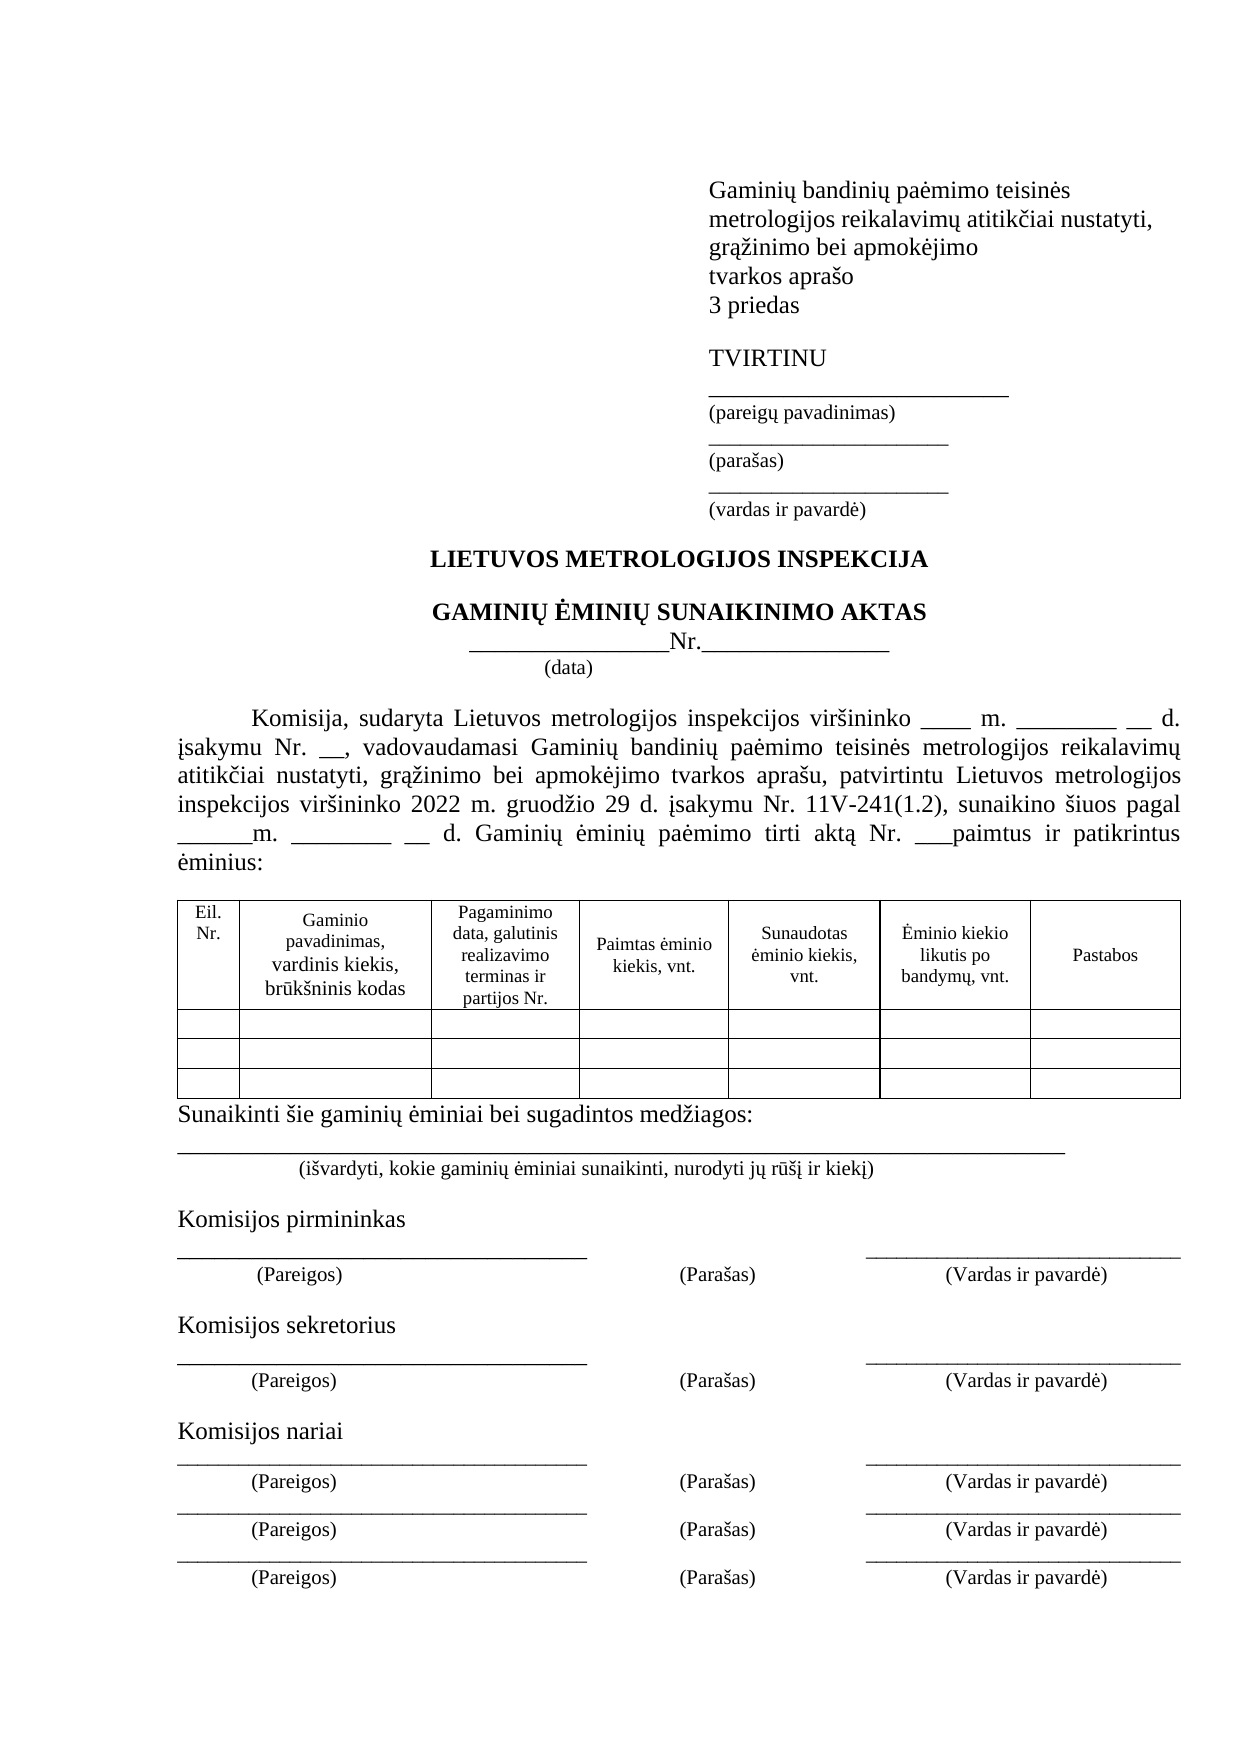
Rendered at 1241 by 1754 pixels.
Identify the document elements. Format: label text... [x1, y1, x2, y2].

table_cell [1031, 1069, 1180, 1098]
text Komisija, sudaryta Lietuvos metrologijos inspekcijos viršininko ____ m. ________ __ d. įsakymu Nr. __, vadovaudamasi Gaminių bandinių paėmimo teisinės metrologijos reikalavimų atitikčiai nustatyti, grąžinimo bei apmokėjimo tvarkos aprašu, patvirtintu Lietuvos metrologijos inspekcijos viršininko 2022 m. gruodžio 29 d. įsakymu Nr. 11V-241(1.2), sunaikino šiuos pagal ______m. ________ __ d. Gaminių ėminių paėmimo tirti aktą Nr. ___paimtus ir patikrintus ėminius: [177, 703, 1181, 876]
text Komisijos sekretorius [177, 1310, 1181, 1339]
table_cell [240, 1039, 431, 1068]
text (Pareigos) (Parašas) (Vardas ir pavardė) [177, 1517, 1181, 1541]
table_cell [432, 1039, 579, 1068]
table_header Pagaminimo data, galutinis realizavimo terminas ir partijos Nr. [432, 901, 579, 1008]
text Gaminių bandinių paėmimo teisinės [709, 175, 1181, 204]
table_header Sunaudotas ėminio kiekis, vnt. [729, 901, 879, 1008]
text (data) [177, 655, 1181, 679]
table_cell [729, 1010, 879, 1038]
text (parašas) [709, 448, 1181, 472]
text Komisijos nariai [177, 1416, 1181, 1444]
text LIETUVOS METROLOGIJOS INSPEKCIJA [177, 544, 1181, 573]
table_header Gaminio pavadinimas, vardinis kiekis, brūkšninis kodas [240, 901, 431, 1008]
table_cell [881, 1039, 1030, 1068]
table_cell [1031, 1039, 1180, 1068]
text (Pareigos) (Parašas) (Vardas ir pavardė) [177, 1262, 1181, 1286]
table_cell [580, 1039, 728, 1068]
text (išvardyti, kokie gaminių ėminiai sunaikinti, nurodyti jų rūšį ir kiekį) [177, 1156, 1181, 1180]
table_cell [580, 1010, 728, 1038]
text (vardas ir pavardė) [709, 496, 1181, 521]
text 3 priedas [177, 290, 1181, 319]
table_header Eil. Nr. [178, 901, 239, 1008]
table_cell [432, 1069, 579, 1098]
text Sunaikinti šie gaminių ėminiai bei sugadintos medžiagos: _______________________________________________________________________ [177, 1099, 1181, 1156]
text tvarkos aprašo [709, 261, 1181, 290]
table_cell [240, 1010, 431, 1038]
table_cell [240, 1069, 431, 1098]
table_cell [178, 1010, 239, 1038]
text (pareigų pavadinimas) [709, 400, 1181, 424]
text GAMINIŲ ĖMINIŲ sunaikinImo AKTAS [177, 597, 1181, 626]
table_cell [881, 1010, 1030, 1038]
text ________________________ [709, 371, 1181, 400]
table_cell [178, 1039, 239, 1068]
text (Pareigos) (Parašas) (Vardas ir pavardė) [177, 1468, 1181, 1493]
text (Pareigos) (Parašas) (Vardas ir pavardė) [177, 1565, 1181, 1589]
table_cell [432, 1010, 579, 1038]
table_cell [729, 1069, 879, 1098]
table_header Pastabos [1031, 901, 1180, 1008]
text metrologijos reikalavimų atitikčiai nustatyti, [709, 204, 1181, 232]
table_cell [729, 1039, 879, 1068]
text ________________Nr._______________ [177, 626, 1181, 655]
table_header Paimtas ėminio kiekis, vnt. [580, 901, 728, 1008]
table_cell [1031, 1010, 1180, 1038]
table_cell [580, 1069, 728, 1098]
text grąžinimo bei apmokėjimo [709, 232, 1181, 261]
table_cell [881, 1069, 1030, 1098]
table_cell [178, 1069, 239, 1098]
text Komisijos pirmininkas [177, 1204, 1181, 1233]
text (Pareigos) (Parašas) (Vardas ir pavardė) [177, 1368, 1181, 1392]
text _______________________ [709, 424, 1181, 448]
text _______________________ [709, 472, 1181, 496]
table_header Ėminio kiekio likutis po bandymų, vnt. [881, 901, 1030, 1008]
text TVIRTINU [709, 343, 1181, 371]
